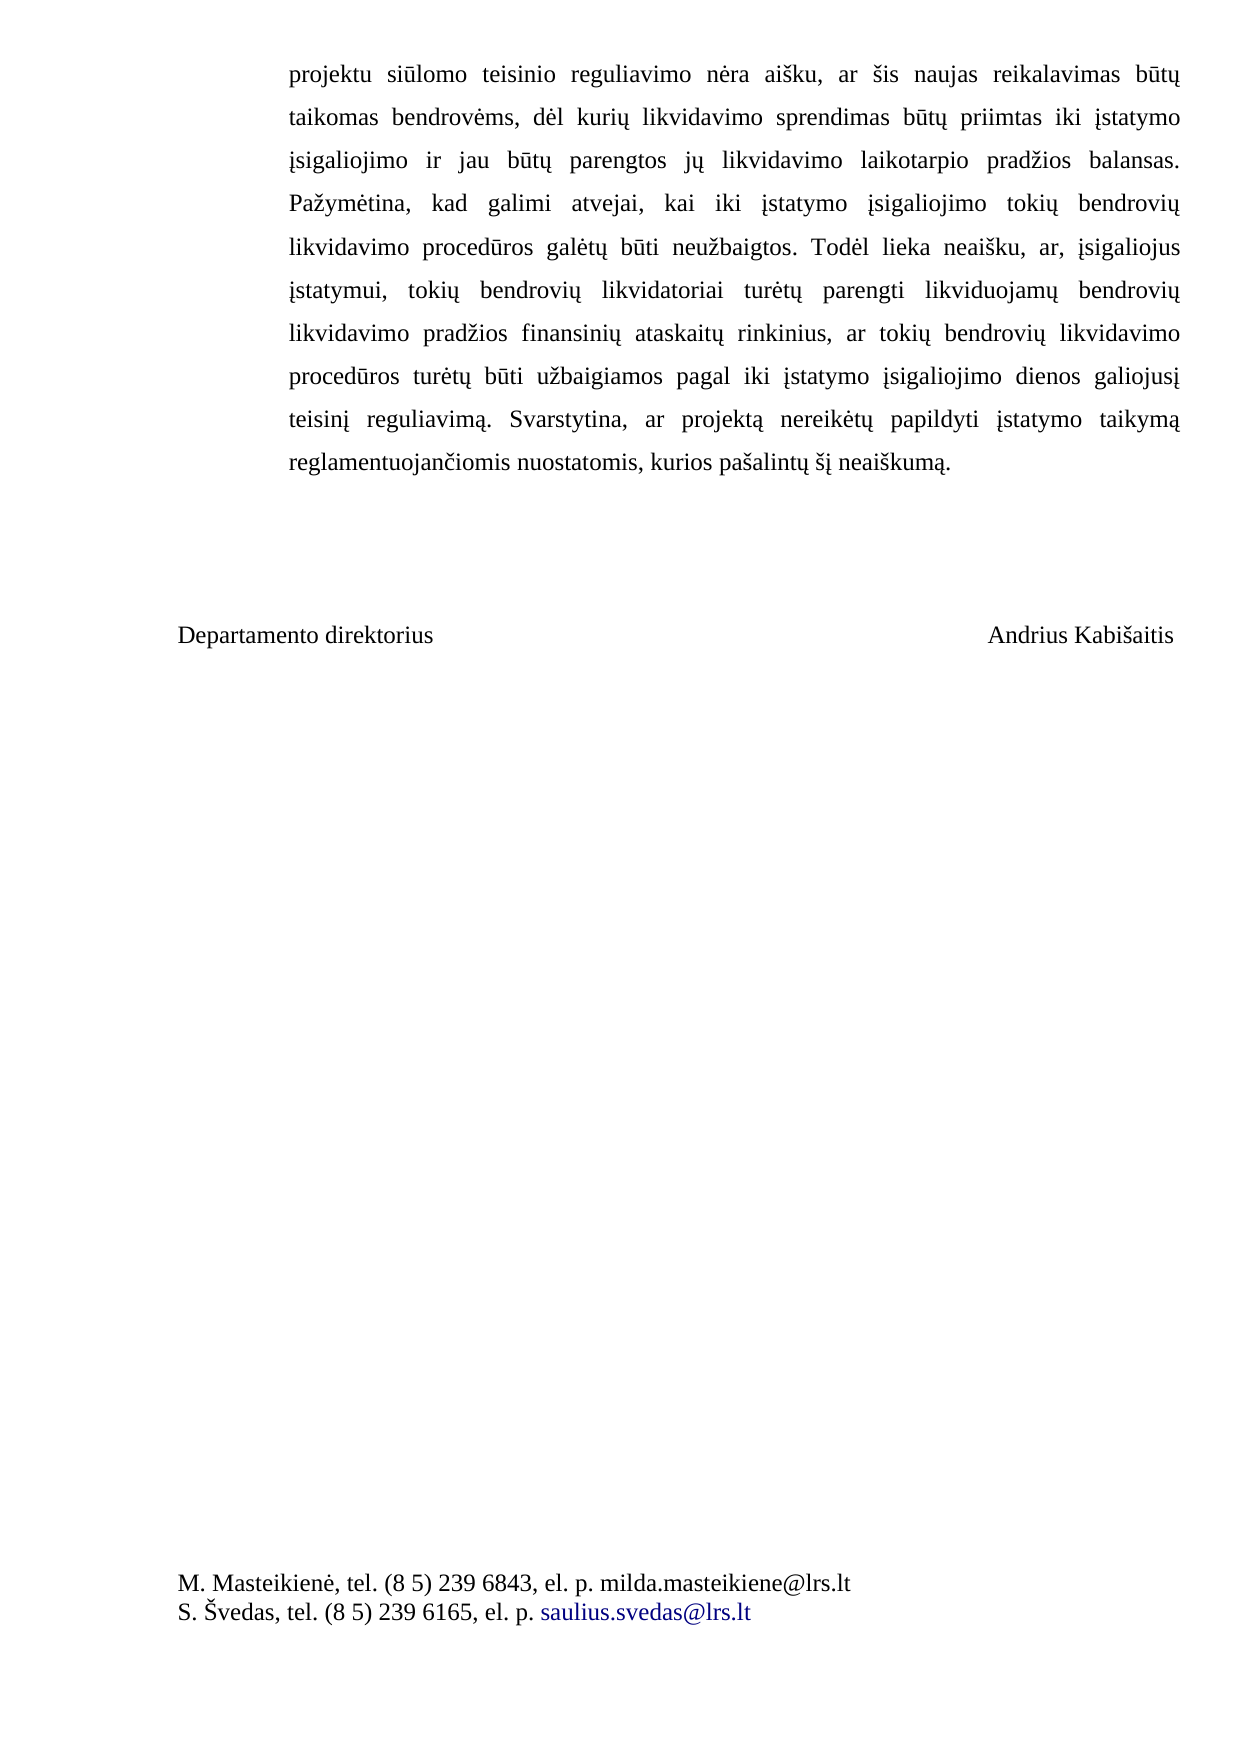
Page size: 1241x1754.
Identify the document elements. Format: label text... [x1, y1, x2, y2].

text Departamento direktorius Andrius Kabišaitis [177, 620, 1181, 648]
text M. Masteikienė, tel. (8 5) 239 6843, el. p. milda.masteikiene@lrs.lt [177, 1568, 1181, 1597]
text S. Švedas, tel. (8 5) 239 6165, el. p. saulius.svedas@lrs.lt [177, 1597, 1181, 1626]
list projektu siūlomo teisinio reguliavimo nėra aišku, ar šis naujas reikalavimas būtų taikomas bendrovėms, dėl kurių likvidavimo sprendimas būtų priimtas iki įstatymo įsigaliojimo ir jau būtų parengtos jų likvidavimo laikotarpio pradžios balansas. Pažymėtina, kad galimi atvejai, kai iki įstatymo įsigaliojimo tokių bendrovių likvidavimo procedūros galėtų būti neužbaigtos. Todėl lieka neaišku, ar, įsigaliojus įstatymui, tokių bendrovių likvidatoriai turėtų parengti likviduojamų bendrovių likvidavimo pradžios finansinių ataskaitų rinkinius, ar tokių bendrovių likvidavimo procedūros turėtų būti užbaigiamos pagal iki įstatymo įsigaliojimo dienos galiojusį teisinį reguliavimą. Svarstytina, ar projektą nereikėtų papildyti įstatymo taikymą reglamentuojančiomis nuostatomis, kurios pašalintų šį neaiškumą. [251, 59, 1181, 476]
